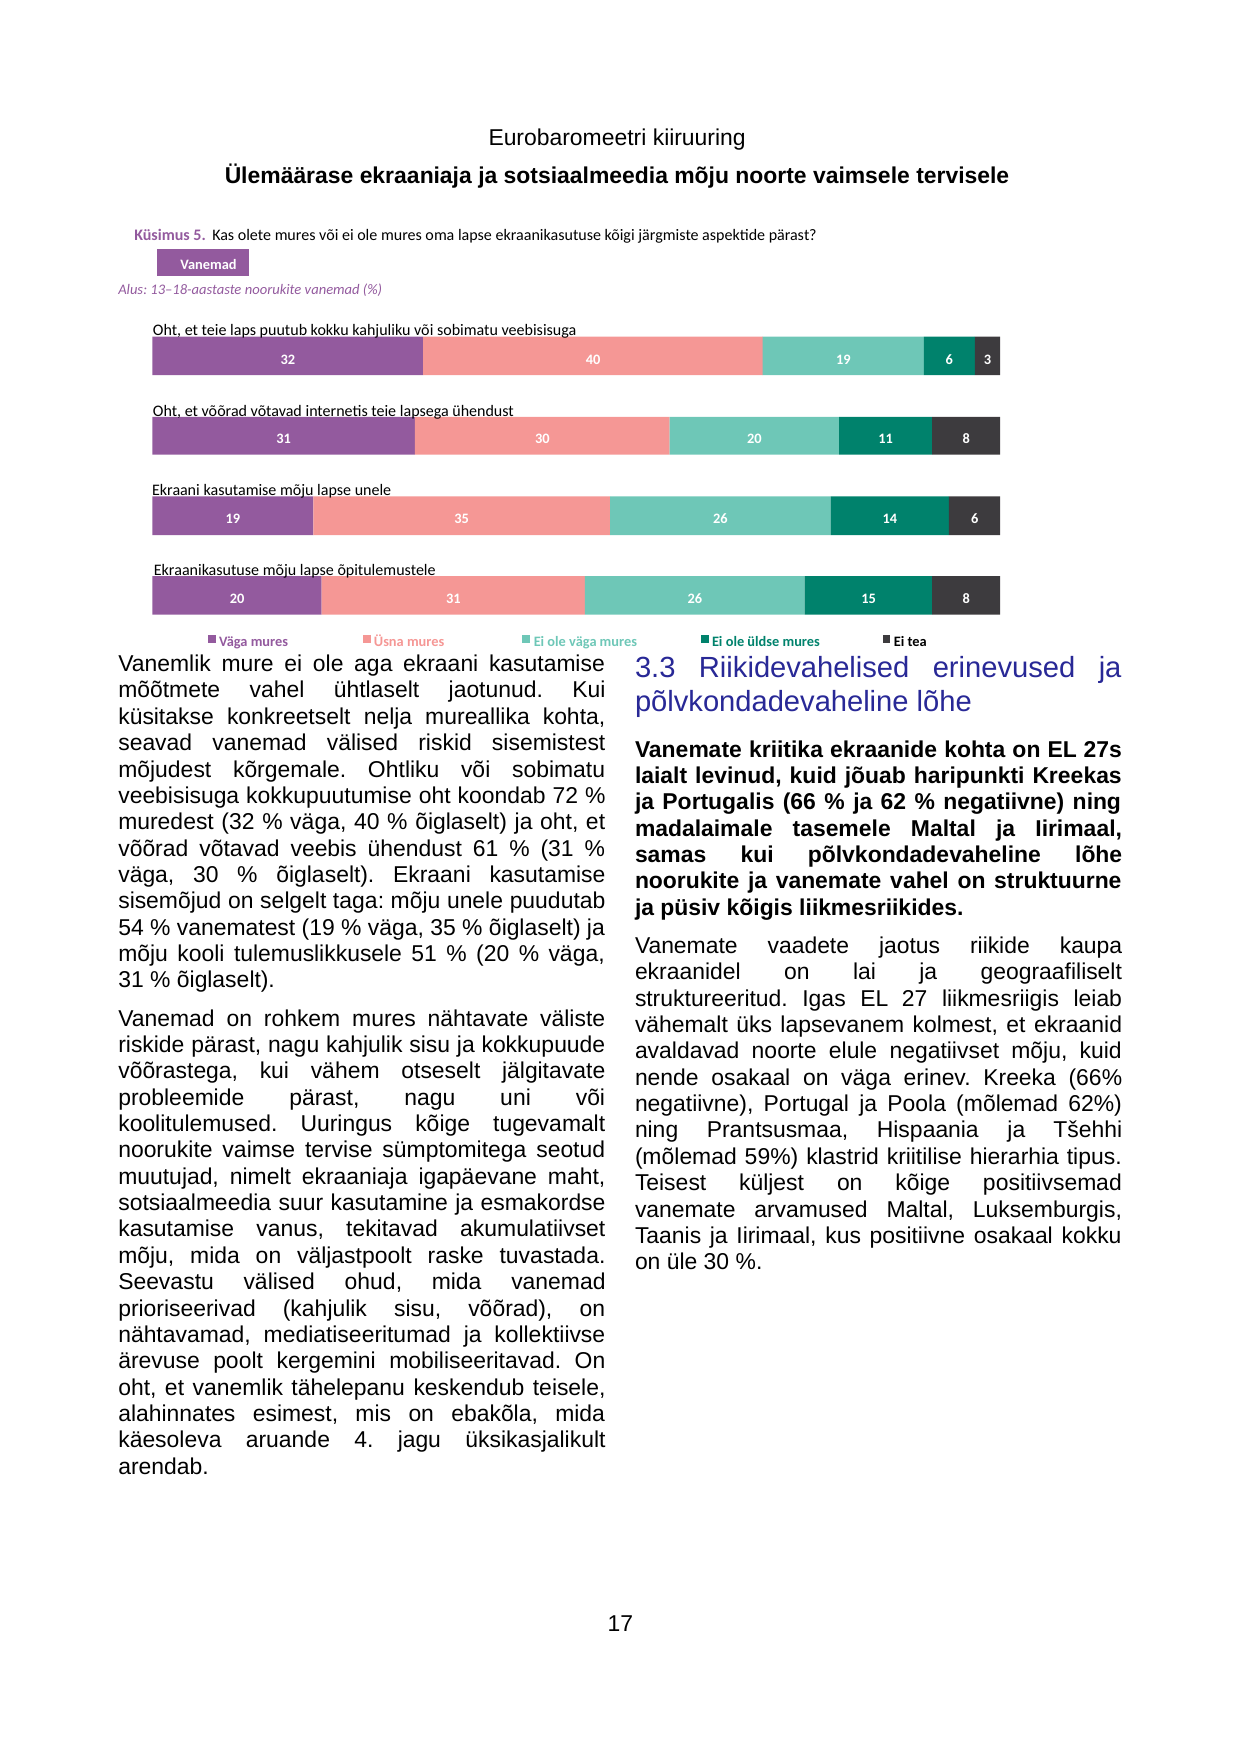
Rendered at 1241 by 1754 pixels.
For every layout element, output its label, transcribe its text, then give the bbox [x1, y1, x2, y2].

subtitle 3.3 Riikidevahelised erinevused ja põlvkondadevaheline lõhe [635, 224, 1122, 717]
text Vanemate vaadete jaotus riikide kaupa ekraanidel on lai ja geograafiliselt struktureeritud. Igas EL 27 liikmesriigis leiab vähemalt üks lapsevanem kolmest, et ekraanid avaldavad noorte elule negatiivset mõju, kuid nende osakaal on väga erinev. Kreeka (66% negatiivne), Portugal ja Poola (mõlemad 62%) ning Prantsusmaa, Hispaania ja Tšehhi (mõlemad 59%) klastrid kriitilise hierarhia tipus. Teisest küljest on kõige positiivsemad vanemate arvamused Maltal, Luksemburgis, Taanis ja Iirimaal, kus positiivne osakaal kokku on üle 30 %. [635, 932, 1122, 1274]
text Vanemlik mure ei ole aga ekraani kasutamise mõõtmete vahel ühtlaselt jaotunud. Kui küsitakse konkreetselt nelja mureallika kohta, seavad vanemad välised riskid sisemistest mõjudest kõrgemale. Ohtliku või sobimatu veebisisuga kokkupuutumise oht koondab 72 % muredest (32 % väga, 40 % õiglaselt) ja oht, et võõrad võtavad veebis ühendust 61 % (31 % väga, 30 % õiglaselt). Ekraani kasutamise sisemõjud on selgelt taga: mõju unele puudutab 54 % vanematest (19 % väga, 35 % õiglaselt) ja mõju kooli tulemuslikkusele 51 % (20 % väga, 31 % õiglaselt). [118, 224, 605, 993]
text Vanemad on rohkem mures nähtavate väliste riskide pärast, nagu kahjulik sisu ja kokkupuude võõrastega, kui vähem otseselt jälgitavate probleemide pärast, nagu uni või koolitulemused. Uuringus kõige tugevamalt noorukite vaimse tervise sümptomitega seotud muutujad, nimelt ekraaniaja igapäevane maht, sotsiaalmeedia suur kasutamine ja esmakordse kasutamise vanus, tekitavad akumulatiivset mõju, mida on väljastpoolt raske tuvastada. Seevastu välised ohud, mida vanemad prioriseerivad (kahjulik sisu, võõrad), on nähtavamad, mediatiseeritumad ja kollektiivse ärevuse poolt kergemini mobiliseeritavad. On oht, et vanemlik tähelepanu keskendub teisele, alahinnates esimest, mis on ebakõla, mida käesoleva aruande 4. jagu üksikasjalikult arendab. [118, 1004, 605, 1479]
text Vanemate kriitika ekraanide kohta on EL 27s laialt levinud, kuid jõuab haripunkti Kreekas ja Portugalis (66 % ja 62 % negatiivne) ning madalaimale tasemele Maltal ja Iirimaal, samas kui põlvkondadevaheline lõhe noorukite ja vanemate vahel on struktuurne ja püsiv kõigis liikmesriikides. [635, 736, 1122, 920]
